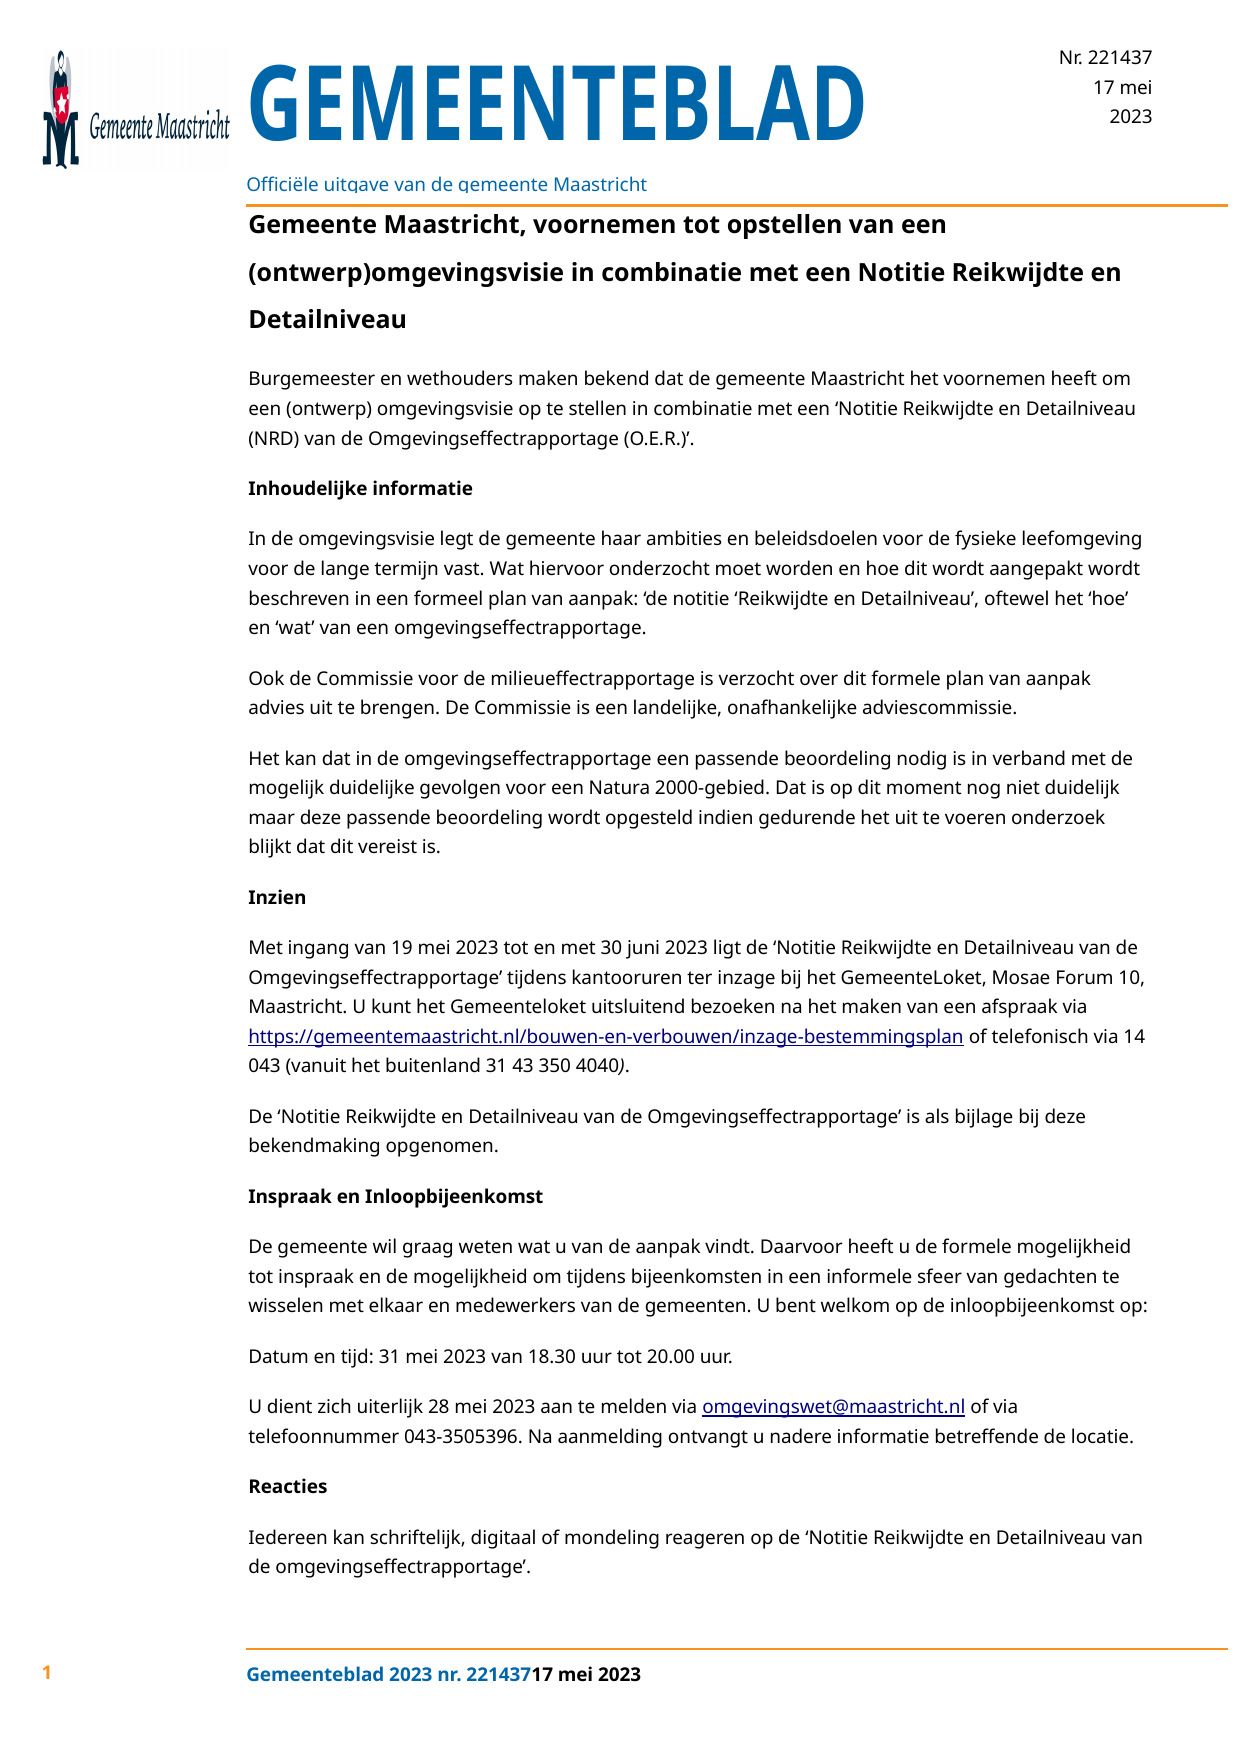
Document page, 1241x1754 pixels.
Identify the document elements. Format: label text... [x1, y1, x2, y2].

text In de omgevingsvisie legt de gemeente haar ambities en beleidsdoelen voor de fysieke leefomgeving voor de lange termijn vast. Wat hiervoor onderzocht moet worden en hoe dit wordt aangepakt wordt beschreven in een formeel plan van aanpak: ‘de notitie ‘Reikwijdte en Detailniveau’, oftewel het ‘hoe’ en ‘wat’ van een omgevingseffectrapportage. [248, 526, 1152, 640]
text Iedereen kan schriftelijk, digitaal of mondeling reageren op de ‘Notitie Reikwijdte en Detailniveau van de omgevingseffectrapportage’. [248, 1524, 1152, 1579]
text Datum en tijd: 31 mei 2023 van 18.30 uur tot 20.00 uur. [248, 1343, 1152, 1369]
text Met ingang van 19 mei 2023 tot en met 30 juni 2023 ligt de ‘Notitie Reikwijdte en Detailniveau van de Omgevingseffectrapportage’ tijdens kantooruren ter inzage bij het GemeenteLoket, Mosae Forum 10, Maastricht. U kunt het Gemeenteloket uitsluitend bezoeken na het maken van een afspraak via https://gemeentemaastricht.nl/bouwen-en-verbouwen/inzage-bestemmingsplan of telefonisch via 14 043 (vanuit het buitenland 31 43 350 4040). [248, 934, 1152, 1078]
text Inspraak en Inloopbijeenkomst [248, 1183, 1152, 1209]
picture [41, 47, 231, 172]
text Inhoudelijke informatie [248, 475, 1152, 501]
text Inzien [248, 884, 1152, 909]
text Reacties [248, 1473, 1152, 1499]
text De ‘Notitie Reikwijdte en Detailniveau van de Omgevingseffectrapportage’ is als bijlage bij deze bekendmaking opgenomen. [248, 1103, 1152, 1158]
text De gemeente wil graag weten wat u van de aanpak vindt. Daarvoor heeft u de formele mogelijkheid tot inspraak en de mogelijkheid om tijdens bijeenkomsten in een informele sfeer van gedachten te wisselen met elkaar en medewerkers van de gemeenten. U bent welkom op de inloopbijeenkomst op: [248, 1233, 1152, 1318]
text Gemeente Maastricht, voornemen tot opstellen van een (ontwerp)omgevingsvisie in combinatie met een Notitie Reikwijdte en Detailniveau [248, 207, 1152, 336]
text U dient zich uiterlijk 28 mei 2023 aan te melden via omgevingswet@maastricht.nl of via telefoonnummer 043-3505396. Na aanmelding ontvangt u nadere informatie betreffende de locatie. [248, 1393, 1152, 1449]
text Het kan dat in de omgevingseffectrapportage een passende beoordeling nodig is in verband met de mogelijk duidelijke gevolgen voor een Natura 2000-gebied. Dat is op dit moment nog niet duidelijk maar deze passende beoordeling wordt opgesteld indien gedurende het uit te voeren onderzoek blijkt dat dit vereist is. [248, 745, 1152, 859]
text Ook de Commissie voor de milieueffectrapportage is verzocht over dit formele plan van aanpak advies uit te brengen. De Commissie is een landelijke, onafhankelijke adviescommissie. [248, 665, 1152, 720]
text Burgemeester en wethouders maken bekend dat de gemeente Maastricht het voornemen heeft om een (ontwerp) omgevingsvisie op te stellen in combinatie met een ‘Notitie Reikwijdte en Detailniveau (NRD) van de Omgevingseffectrapportage (O.E.R.)’. [248, 366, 1152, 450]
